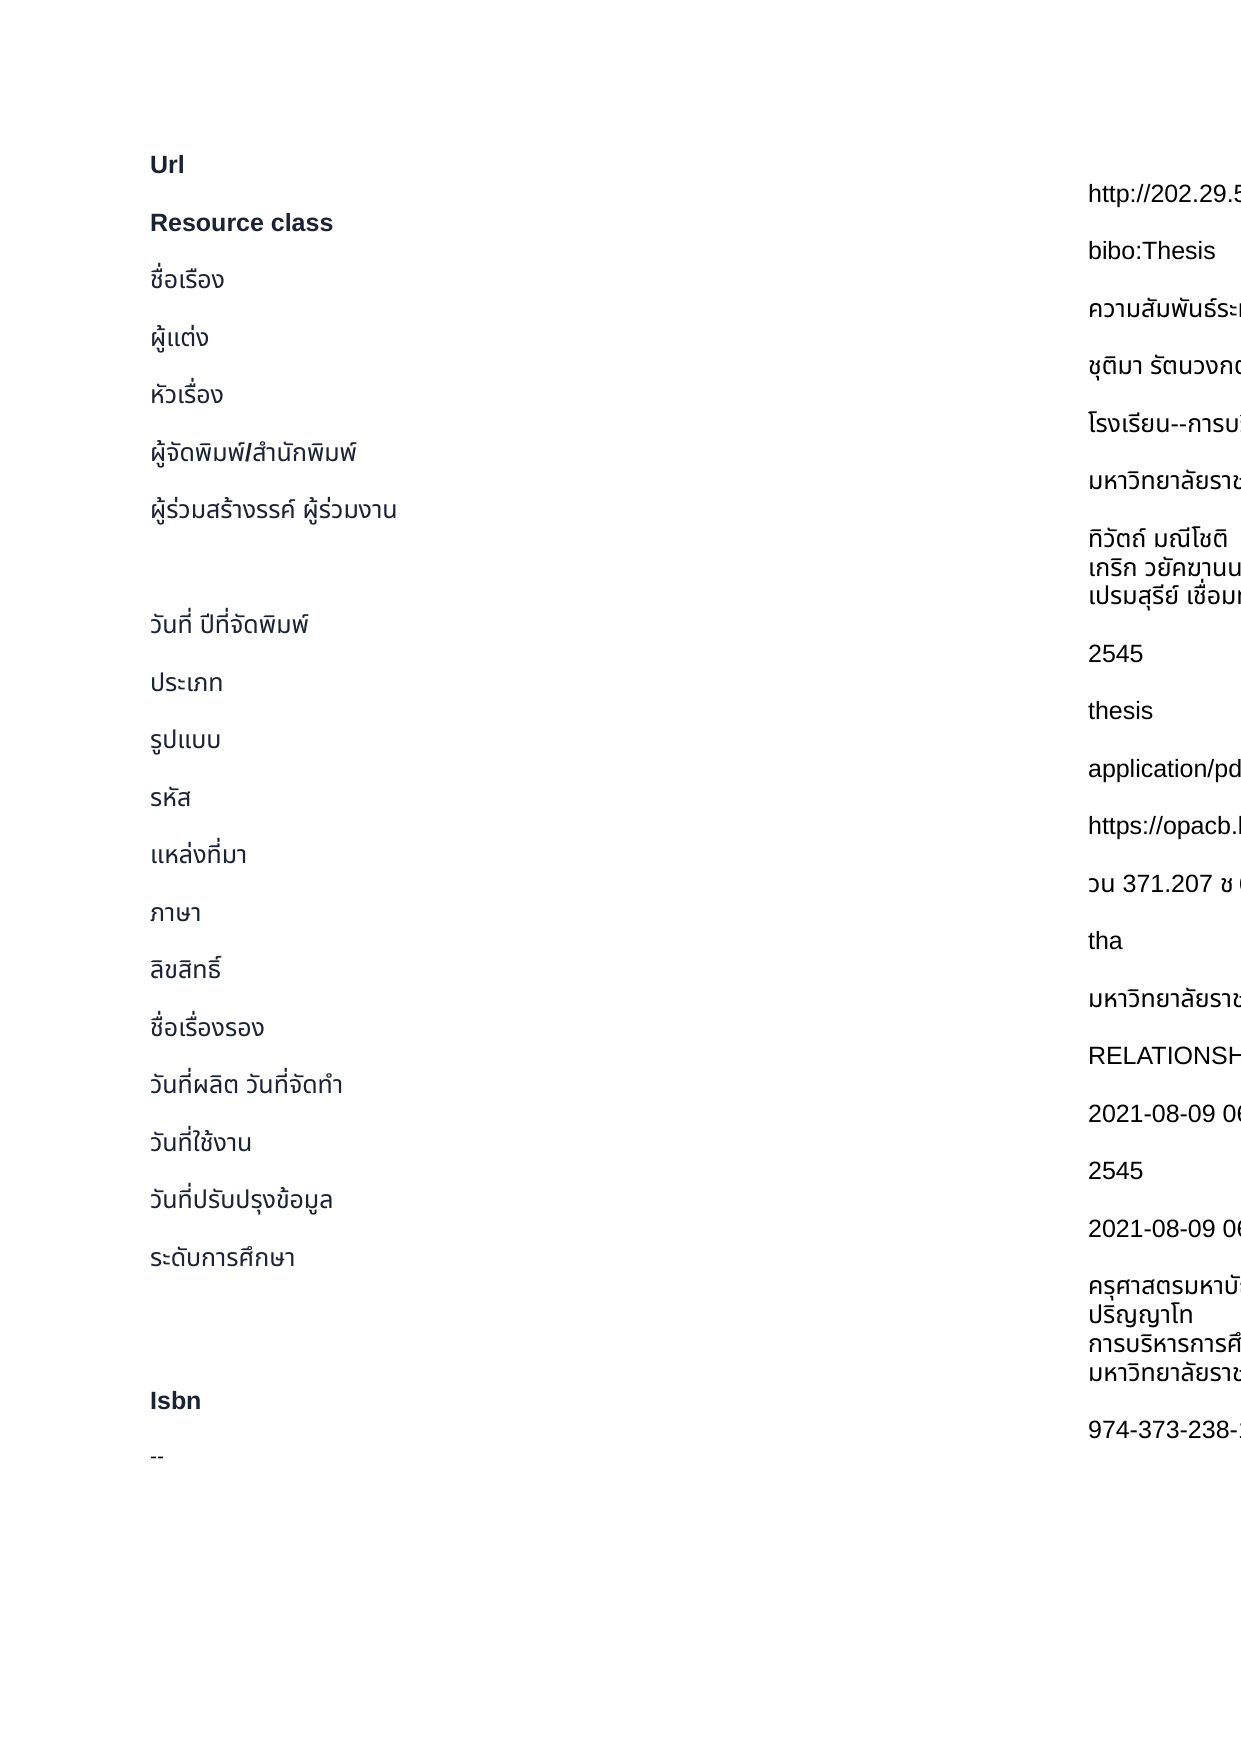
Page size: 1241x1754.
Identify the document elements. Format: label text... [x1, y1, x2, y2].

text มหาวิทยาลัยราชภัฏบ้านสมเด็จเจ้าพระยา [1088, 984, 1240, 1012]
text 2021-08-09 06:57:07 [1088, 1099, 1240, 1127]
text http://202.29.54.157/s/library/item/877 [1088, 179, 1240, 207]
text รหัส [150, 782, 1090, 811]
text โรงเรียน--การบริหาร [1088, 409, 1240, 437]
text มหาวิทยาลัยราชภัฏบ้านสมเด็จเจ้าพระยา [1088, 1357, 1240, 1386]
text หัวเรื่อง [150, 380, 1090, 409]
text วันที่ใช้งาน [150, 1127, 1090, 1156]
text เกริก วยัคฆานนท์ [1088, 552, 1240, 581]
text Resource class [150, 207, 1090, 236]
text รูปแบบ [150, 725, 1090, 754]
text วันที่ผลิต วันที่จัดทำ [150, 1070, 1090, 1099]
text 2545 [1088, 1156, 1240, 1185]
text tha [1088, 926, 1240, 955]
text ผู้ร่วมสร้างรรค์ ผู้ร่วมงาน [150, 495, 1090, 524]
text ชุติมา รัตนวงกต [1088, 351, 1240, 380]
text ความสัมพันธ์ระหว่างพฤติกรรมการบริหารของผู้บริหารกับแรงจูงใจในการปฏิบัติงานของครูโรงเรียนเอกชนสายสามัญศึกษา กลุ่มที่ 23 กรุงเทพมหานคร [1088, 294, 1240, 322]
text ชื่อเรือง [150, 265, 1090, 294]
text application/pdf [1088, 754, 1240, 782]
text -- [150, 1444, 1090, 1468]
text ประเภท [150, 667, 1090, 696]
text Isbn [150, 1386, 1090, 1415]
text ทิวัตถ์ มณีโชติ [1088, 524, 1240, 552]
text การบริหารการศึกษา [1088, 1329, 1240, 1357]
text thesis [1088, 696, 1240, 725]
text วันที่ ปีที่จัดพิมพ์ [150, 610, 1090, 639]
text ปริญญาโท [1088, 1300, 1240, 1329]
text Url [150, 150, 1090, 179]
text bibo:Thesis [1088, 236, 1240, 265]
text ชื่อเรื่องรอง [150, 1012, 1090, 1041]
text วันที่ปรับปรุงข้อมูล [150, 1185, 1090, 1214]
text ผู้จัดพิมพ์/สำนักพิมพ์ [150, 437, 1090, 466]
text ระดับการศึกษา [150, 1242, 1090, 1271]
text มหาวิทยาลัยราชภัฏบ้านสมเด็จเจ้าพระยา . สำนักวิทยบริการและเทคโนโลยีสารสนเทศ [1088, 466, 1240, 495]
text เปรมสุรีย์ เชื่อมทอง [1088, 581, 1240, 610]
text ผู้แต่ง [150, 322, 1090, 351]
text วน 371.207 ช617ค 2545 [1088, 869, 1240, 897]
text https://opacb.bsru.ac.th/cgi-bin/koha/opac-detail.pl?biblionumber=31785 ลิงค์ข้อมูลในระบบ Matrix [1088, 811, 1240, 840]
text 2021-08-09 06:57:07 [1088, 1214, 1240, 1242]
text ลิขสิทธิ์ [150, 955, 1090, 984]
text 2545 [1088, 639, 1240, 667]
text แหล่งที่มา [150, 840, 1090, 869]
text RELATIONSHIP BETWEEN ADMINISTRATIVE BEHAVIOR AND TEACHERS JOB MOTIVATION IN PRIVATE SCHOOLS OF GROUP 23, BANGKOK [1088, 1041, 1240, 1070]
text ภาษา [150, 897, 1090, 926]
text 974-373-238-1 [1088, 1415, 1240, 1444]
text ครุศาสตรมหาบัณฑิต [1088, 1271, 1240, 1300]
